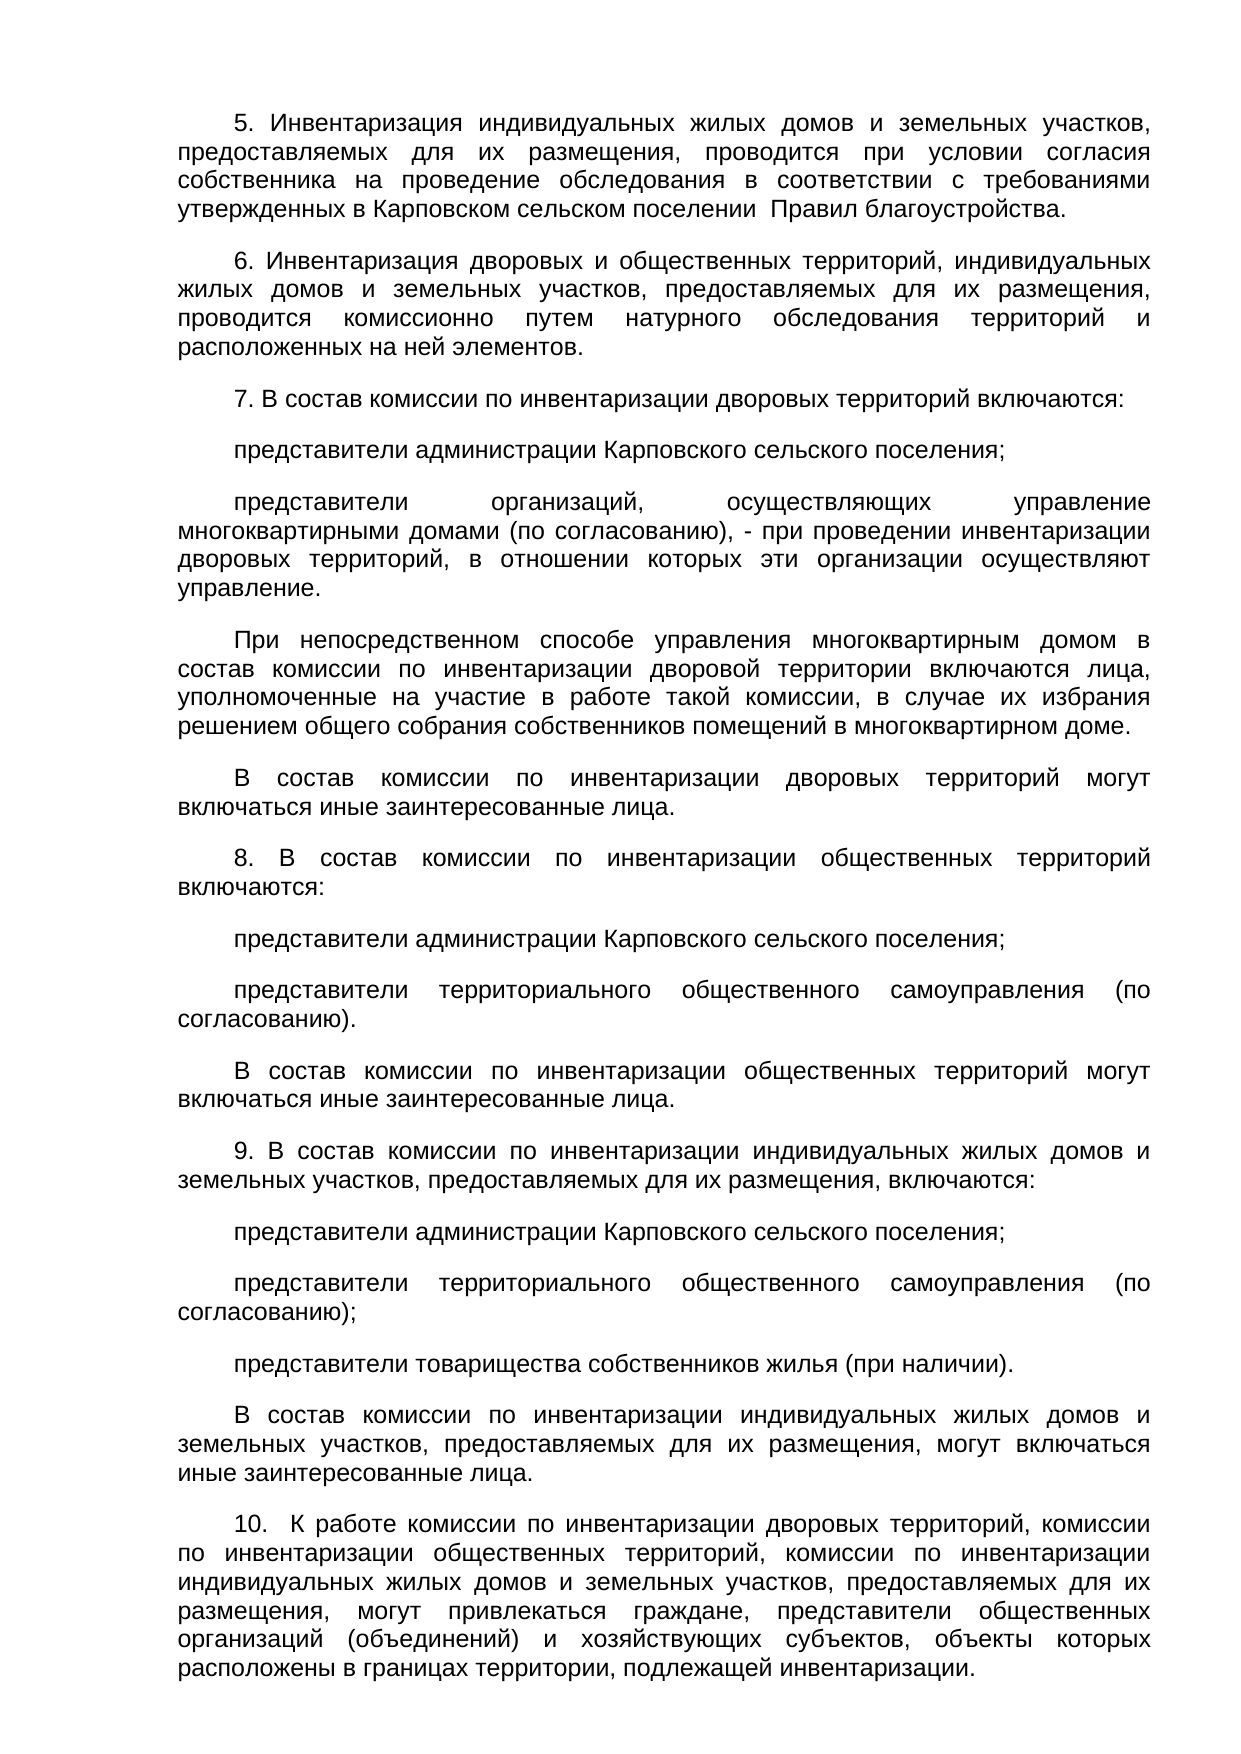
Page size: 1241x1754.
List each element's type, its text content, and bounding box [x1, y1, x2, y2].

text 8. В состав комиссии по инвентаризации общественных территорий включаются: [177, 843, 1152, 901]
text При непосредственном способе управления многоквартирным домом в состав комиссии по инвентаризации дворовой территории включаются лица, уполномоченные на участие в работе такой комиссии, в случае их избрания решением общего собрания собственников помещений в многоквартирном доме. [177, 625, 1152, 740]
text 9. В состав комиссии по инвентаризации индивидуальных жилых домов и земельных участков, предоставляемых для их размещения, включаются: [177, 1136, 1152, 1194]
text представители администрации Карповского сельского поселения; [177, 1217, 1152, 1245]
text представители товарищества собственников жилья (при наличии). [177, 1349, 1152, 1377]
text представители территориального общественного самоуправления (по согласованию); [177, 1268, 1152, 1326]
text 5. Инвентаризация индивидуальных жилых домов и земельных участков, предоставляемых для их размещения, проводится при условии согласия собственника на проведение обследования в соответствии с требованиями утвержденных в Карповском сельском поселении Правил благоустройства. [177, 108, 1152, 223]
text 6. Инвентаризация дворовых и общественных территорий, индивидуальных жилых домов и земельных участков, предоставляемых для их размещения, проводится комиссионно путем натурного обследования территорий и расположенных на ней элементов. [177, 246, 1152, 361]
text представители территориального общественного самоуправления (по согласованию). [177, 975, 1152, 1033]
text В состав комиссии по инвентаризации общественных территорий могут включаться иные заинтересованные лица. [177, 1056, 1152, 1113]
text 7. В состав комиссии по инвентаризации дворовых территорий включаются: [177, 384, 1152, 412]
text представители администрации Карповского сельского поселения; [177, 435, 1152, 464]
text В состав комиссии по инвентаризации индивидуальных жилых домов и земельных участков, предоставляемых для их размещения, могут включаться иные заинтересованные лица. [177, 1400, 1152, 1487]
text представители администрации Карповского сельского поселения; [177, 924, 1152, 952]
list К работе комиссии по инвентаризации дворовых территорий, комиссии по инвентаризации общественных территорий, комиссии по инвентаризации индивидуальных жилых домов и земельных участков, предоставляемых для их размещения, могут привлекаться граждане, представители общественных организаций (объединений) и хозяйствующих субъектов, объекты которых расположены в границах территории, подлежащей инвентаризации. [177, 1509, 1152, 1682]
text представители организаций, осуществляющих управление многоквартирными домами (по согласованию), - при проведении инвентаризации дворовых территорий, в отношении которых эти организации осуществляют управление. [177, 487, 1152, 602]
text В состав комиссии по инвентаризации дворовых территорий могут включаться иные заинтересованные лица. [177, 763, 1152, 820]
